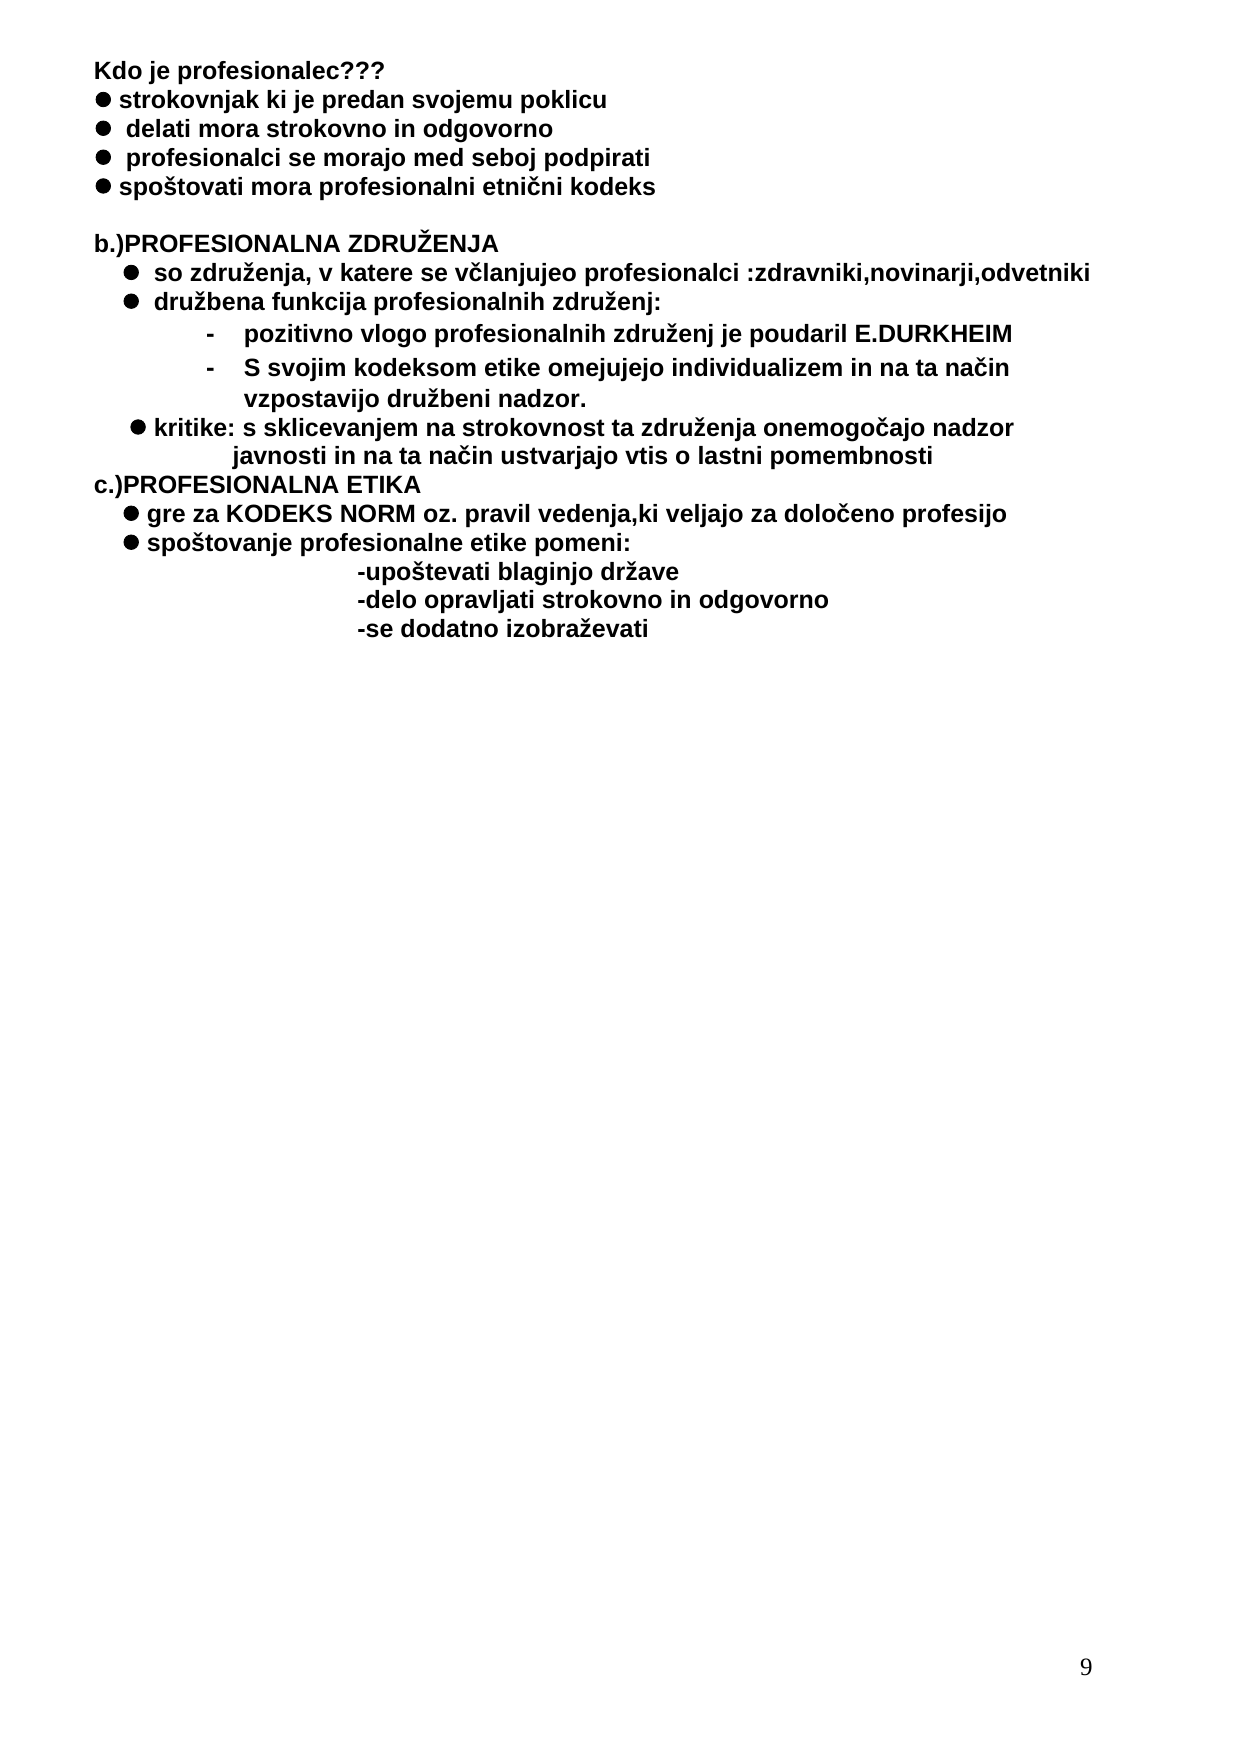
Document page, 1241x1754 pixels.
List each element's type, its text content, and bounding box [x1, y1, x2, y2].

text  profesionalci se morajo med seboj podpirati [94, 143, 1093, 172]
text  so združenja, v katere se včlanjujeo profesionalci :zdravniki,novinarji,odvetniki [94, 258, 1093, 287]
text Kdo je profesionalec??? [94, 56, 1093, 85]
text spoštovanje profesionalne etike pomeni: [94, 528, 1093, 557]
text c.)PROFESIONALNA ETIKA [94, 470, 1093, 499]
text  delati mora strokovno in odgovorno [94, 114, 1093, 143]
text gre za KODEKS NORM oz. pravil vedenja,ki veljajo za določeno profesijo [94, 499, 1093, 528]
list pozitivno vlogo profesionalnih združenj je poudaril E.DURKHEIM [206, 316, 1093, 350]
text b.)PROFESIONALNA ZDRUŽENJA [94, 229, 1093, 258]
text strokovnjak ki je predan svojemu poklicu [94, 85, 1093, 114]
text javnosti in na ta način ustvarjajo vtis o lastni pomembnosti [94, 441, 1093, 470]
text kritike: s sklicevanjem na strokovnost ta združenja onemogočajo nadzor [94, 412, 1093, 441]
text  družbena funkcija profesionalnih združenj: [94, 287, 1093, 316]
text spoštovati mora profesionalni etnični kodeks [94, 172, 1093, 200]
list S svojim kodeksom etike omejujejo individualizem in na ta način vzpostavijo družbeni nadzor. [206, 350, 1093, 412]
text -upoštevati blaginjo države [94, 557, 1093, 585]
text -se dodatno izobraževati [94, 614, 1093, 643]
text -delo opravljati strokovno in odgovorno [94, 585, 1093, 614]
